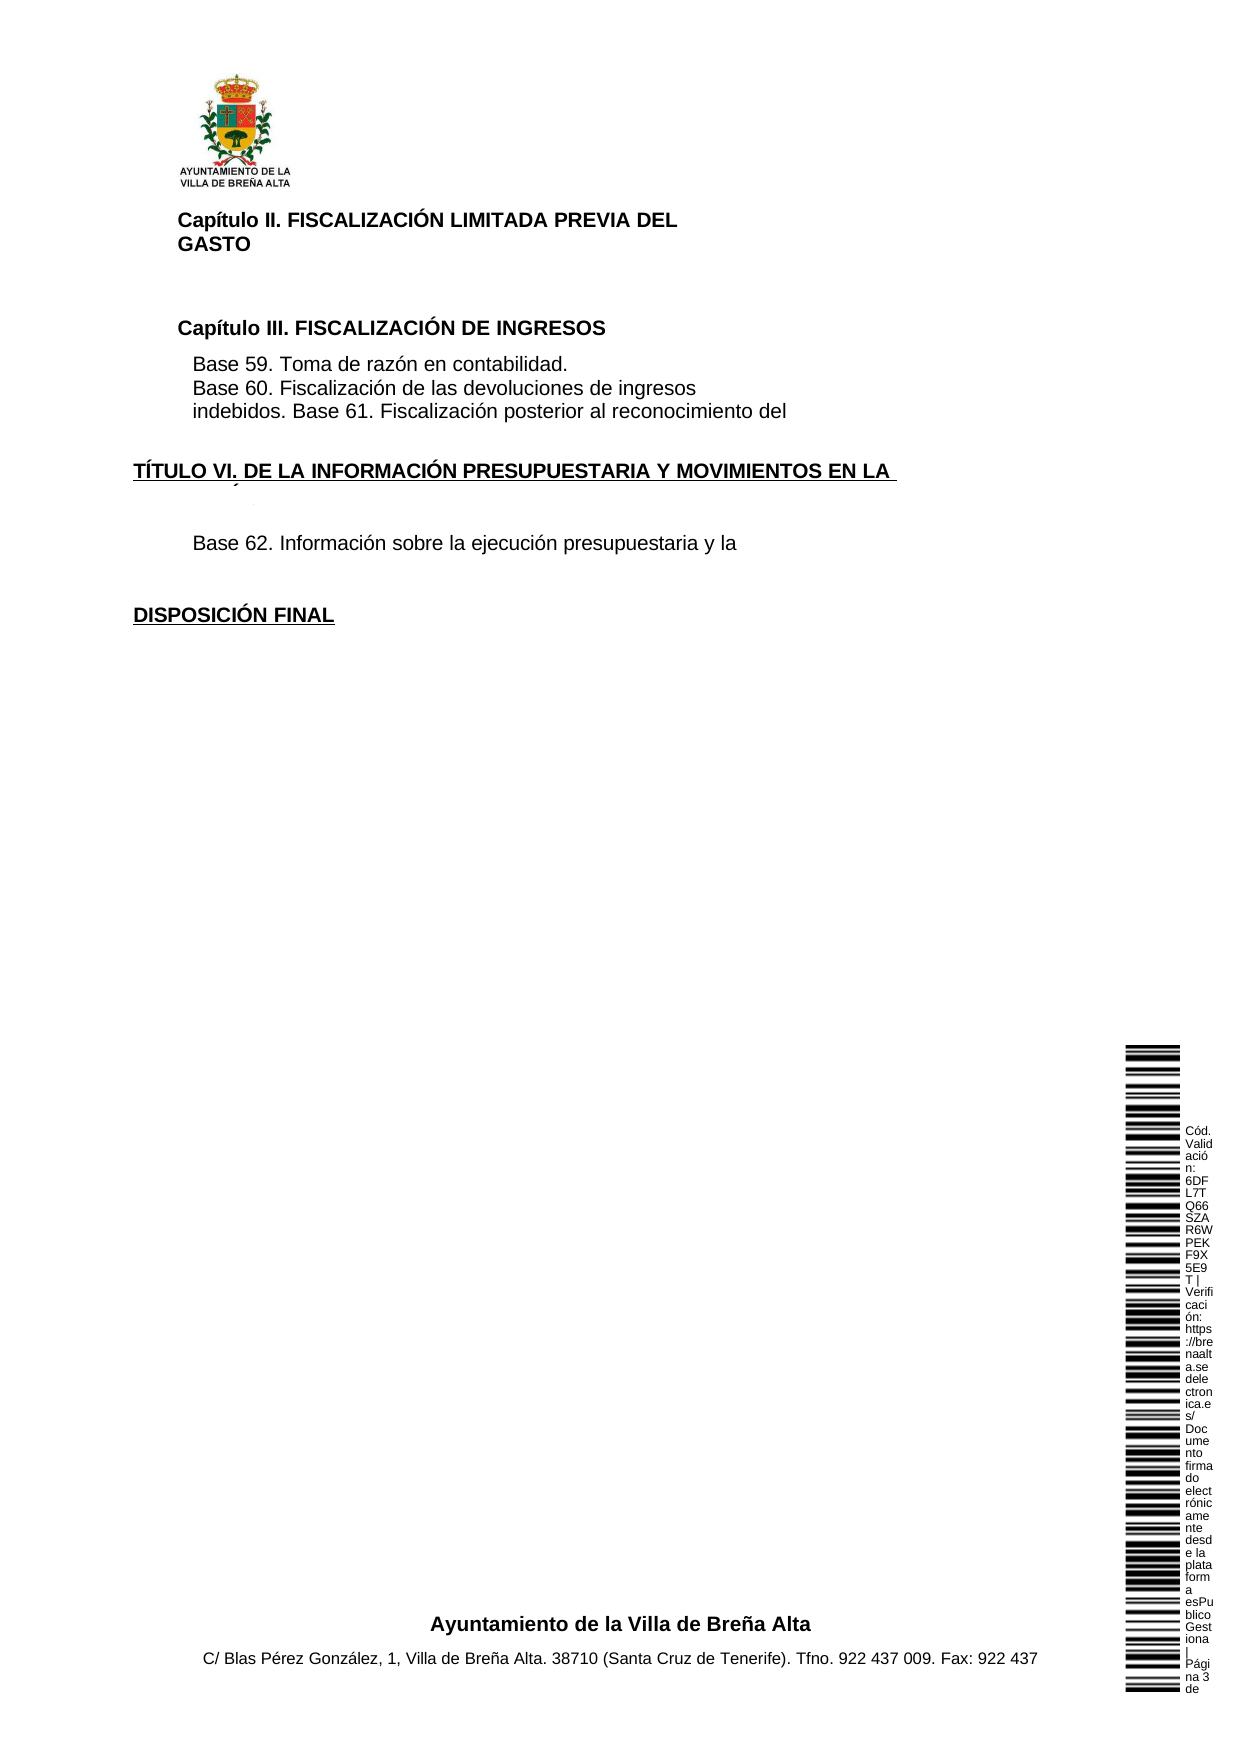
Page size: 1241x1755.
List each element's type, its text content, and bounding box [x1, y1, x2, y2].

text DISPOSICIÓN FINAL [133, 603, 335, 624]
text Base 60. Fiscalización de las devoluciones de ingresos indebidos. Base 61. Fiscalización posterior al reconocimiento del derecho. [192, 375, 791, 426]
text C/ Blas Pérez González, 1, Villa de Breña Alta. 38710 (Santa Cruz de Tenerife). Tfno. 922 437 009. Fax: 922 437 597 [187, 1648, 1053, 1670]
text Capítulo III. FISCALIZACIÓN DE INGRESOS [177, 315, 791, 339]
text Cód. Validación: 6DFL7TQ66SZAR6WPEKF9X5E9T | Verificación: https://brenaalta.sedelectronica.es/ Documento firmado electrónicamente desde la plataforma esPublico Gestiona | Página 3 de 35 [1185, 1126, 1214, 1693]
text Base 59. Toma de razón en contabilidad. [192, 351, 791, 375]
text TÍTULO VI. DE LA INFORMACIÓN PRESUPUESTARIA Y MOVIMIENTOS EN LA TESORERÍA [133, 459, 1012, 485]
text Ayuntamiento de la Villa de Breña Alta [187, 1612, 1053, 1636]
text Capítulo II. FISCALIZACIÓN LIMITADA PREVIA DEL GASTO [177, 208, 754, 256]
text Base 62. Información sobre la ejecución presupuestaria y la Tesorería. [192, 531, 830, 557]
